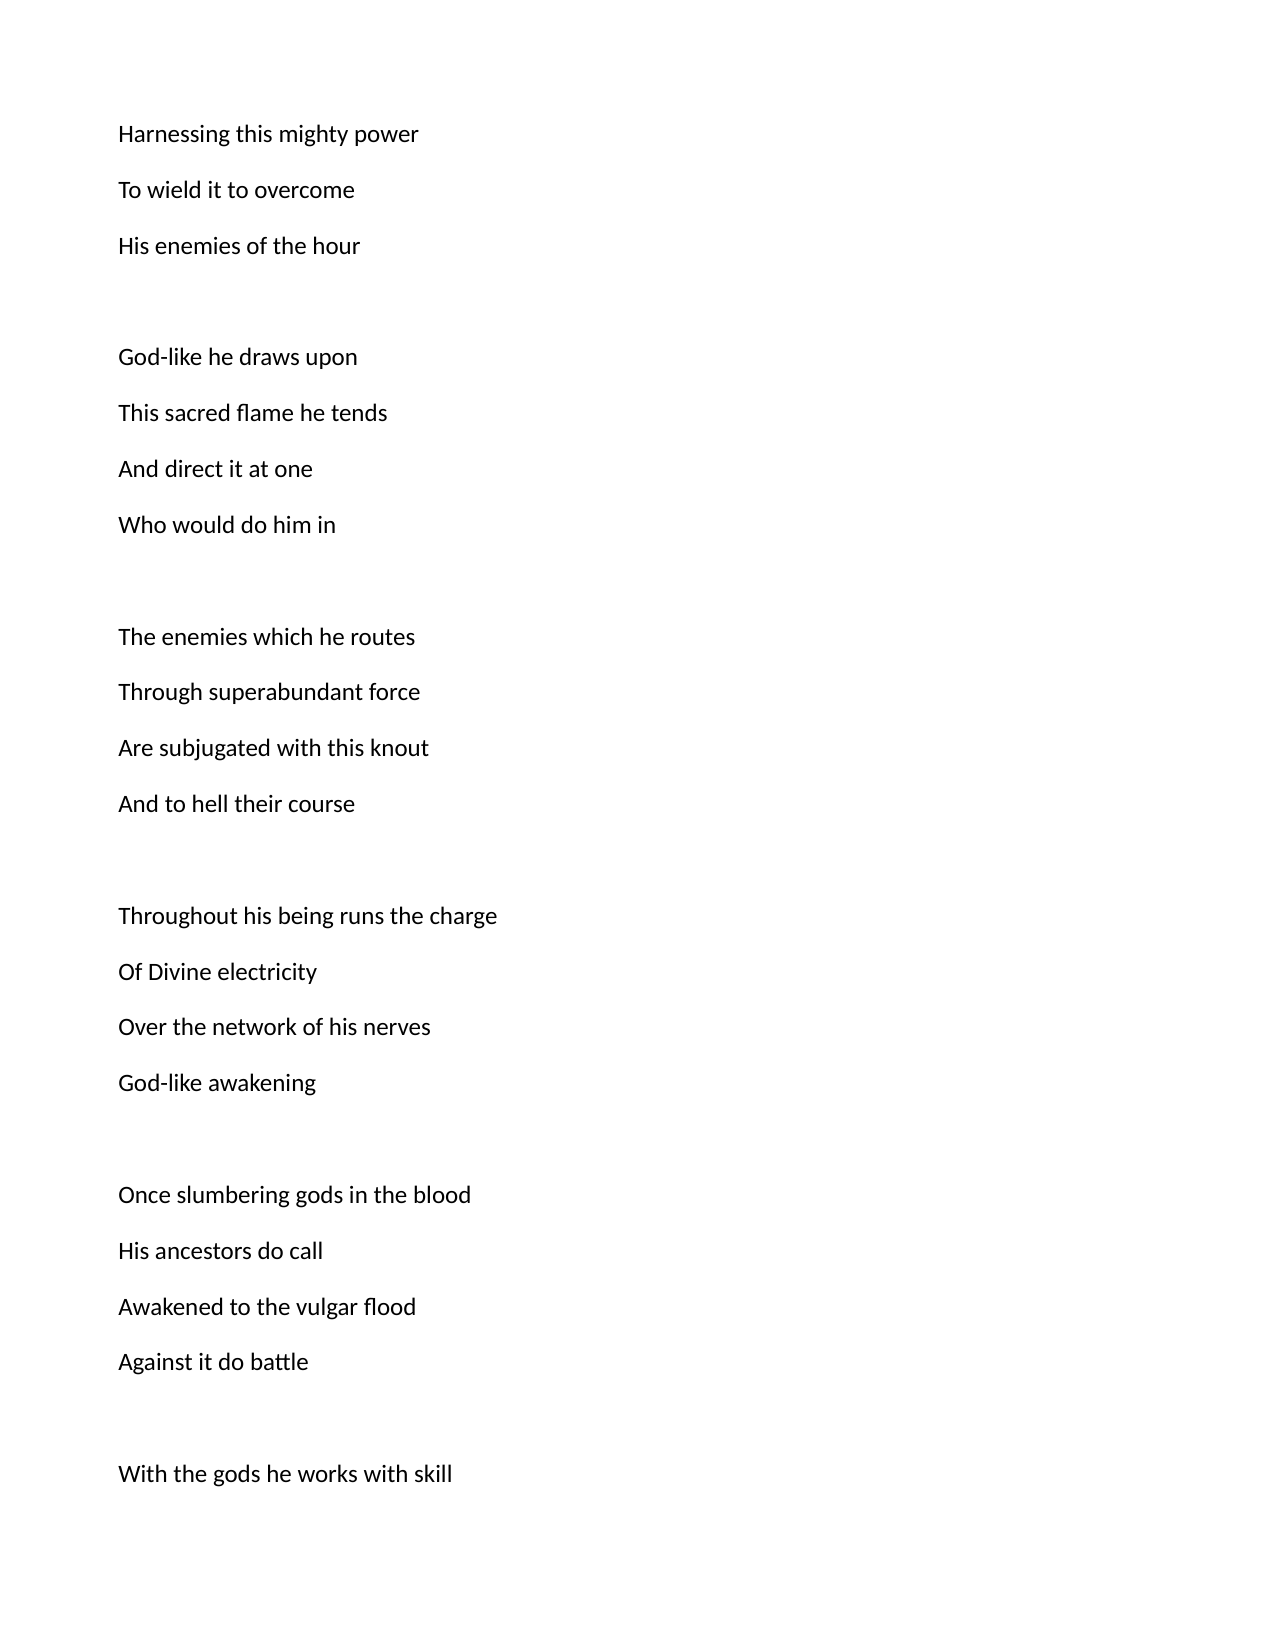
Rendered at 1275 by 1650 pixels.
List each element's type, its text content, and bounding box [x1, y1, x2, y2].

text This sacred flame he tends [118, 397, 1157, 428]
text And to hell their course [118, 788, 1157, 819]
text Awakened to the vulgar flood [118, 1291, 1157, 1321]
text Over the network of his nerves [118, 1011, 1157, 1042]
text Who would do him in [118, 509, 1157, 539]
text Throughout his being runs the charge [118, 900, 1157, 930]
text God-like he draws upon [118, 341, 1157, 372]
text To wield it to overcome [118, 174, 1157, 204]
text Harnessing this mighty power [118, 118, 1157, 149]
text And direct it at one [118, 453, 1157, 484]
text God-like awakening [118, 1067, 1157, 1098]
text Are subjugated with this knout [118, 732, 1157, 763]
text Against it do battle [118, 1346, 1157, 1377]
text Of Divine electricity [118, 956, 1157, 986]
text The enemies which he routes [118, 621, 1157, 651]
text Once slumbering gods in the blood [118, 1179, 1157, 1209]
text His ancestors do call [118, 1235, 1157, 1265]
text With the gods he works with skill [118, 1458, 1157, 1489]
text Through superabundant force [118, 676, 1157, 707]
text His enemies of the hour [118, 230, 1157, 260]
